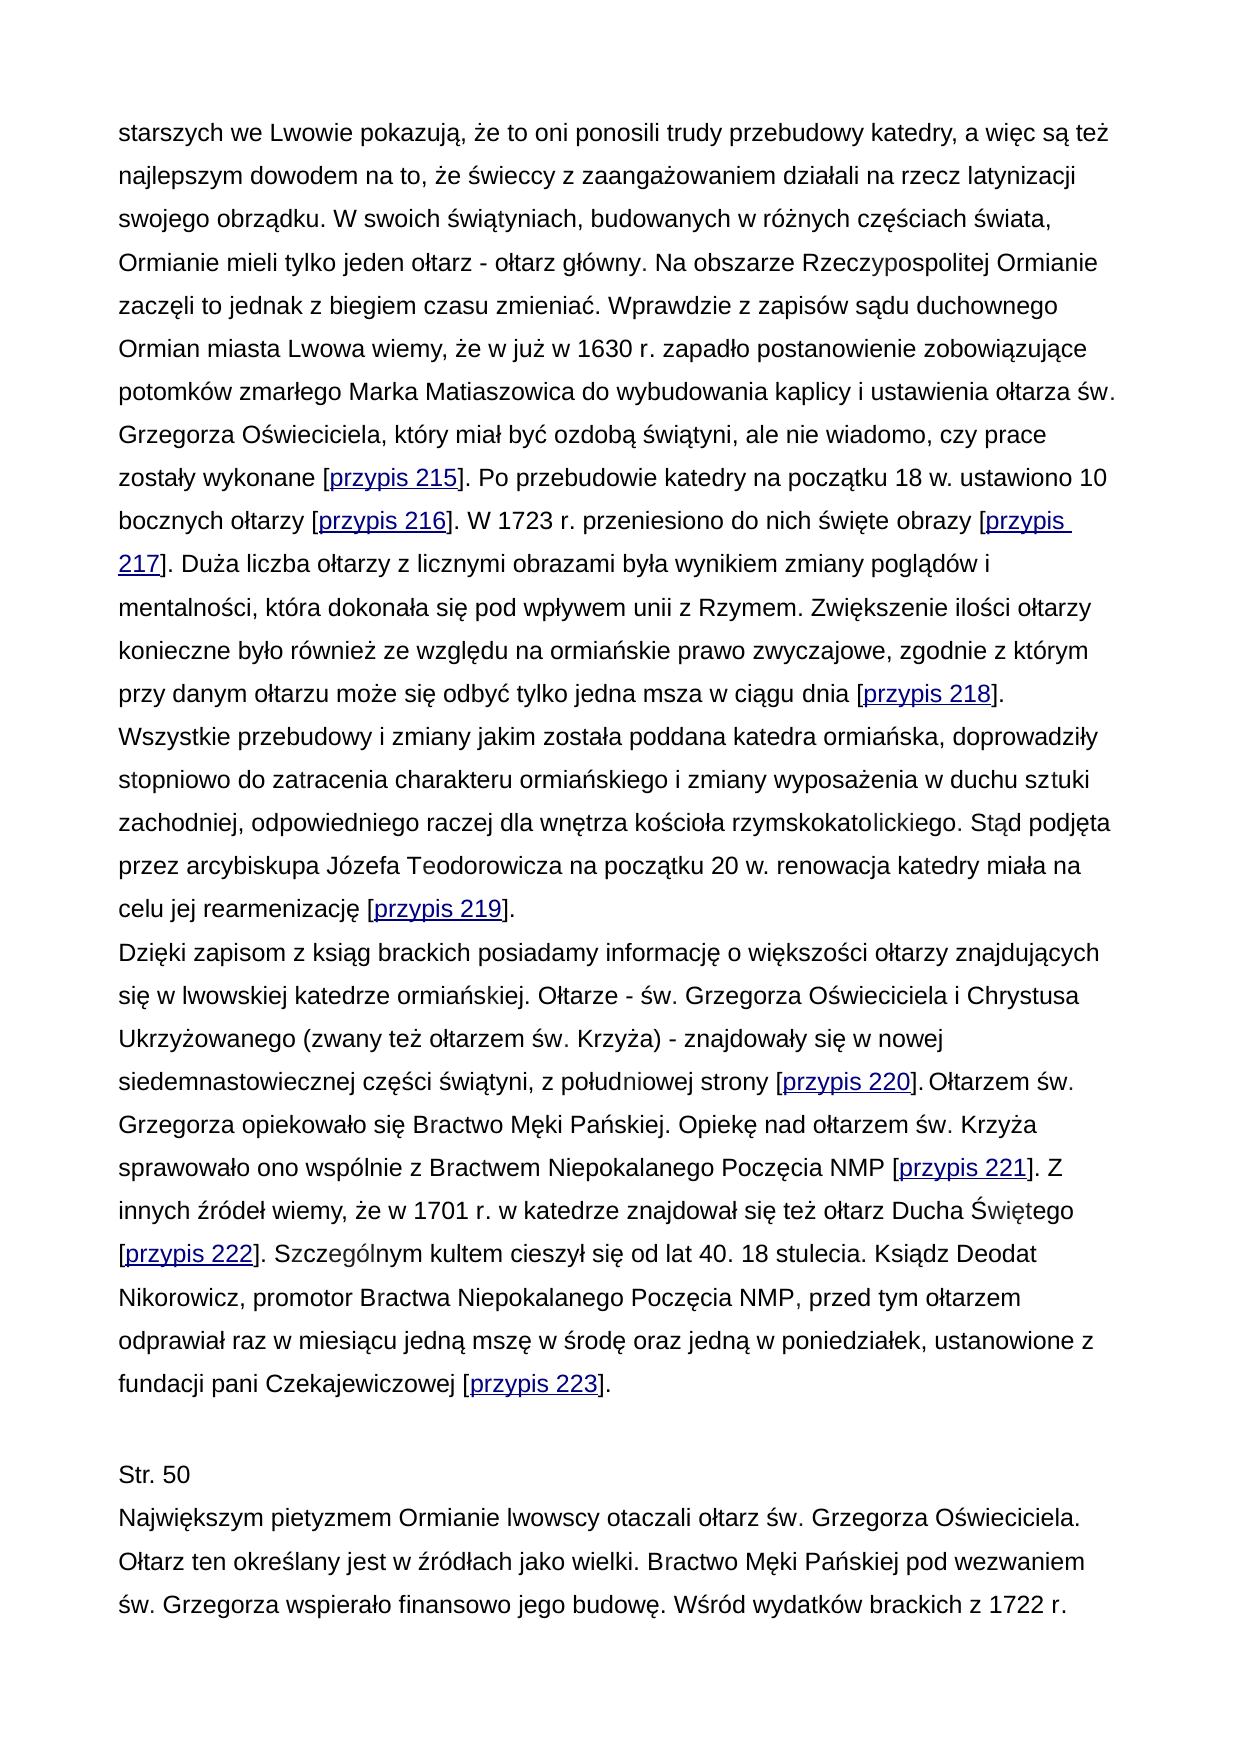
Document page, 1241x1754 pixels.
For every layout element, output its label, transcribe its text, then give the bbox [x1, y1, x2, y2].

text Str. 50 [118, 1460, 1122, 1489]
text Największym pietyzmem Ormianie lwowscy otaczali ołtarz św. Grzegorza Oświeciciela. Ołtarz ten określany jest w źródłach jako wielki. Bractwo Męki Pańskiej pod wezwaniem św. Grzegorza wspierało finansowo jego budowę. Wśród wydatków brackich z 1722 r. [118, 1503, 1122, 1618]
text Dzięki zapisom z ksiąg brackich posiadamy informację o większości ołtarzy znajdujących się w lwowskiej katedrze ormiańskiej. Ołtarze - św. Grzegorza Oświeciciela i Chrystusa Ukrzyżowanego (zwany też ołtarzem św. Krzyża) - znajdowały się w nowej siedemnastowiecznej części świątyni, z południowej strony [przypis 220]. Ołtarzem św. Grzegorza opiekowało się Bractwo Męki Pańskiej. Opiekę nad ołtarzem św. Krzyża sprawowało ono wspólnie z Bractwem Niepokalanego Poczęcia NMP [przypis 221]. Z innych źródeł wiemy, że w 1701 r. w katedrze znajdował się też ołtarz Ducha Świętego [przypis 222]. Szczególnym kultem cieszył się od lat 40. 18 stulecia. Ksiądz Deodat Nikorowicz, promotor Bractwa Niepokalanego Poczęcia NMP, przed tym ołtarzem odprawiał raz w miesiącu jedną mszę w środę oraz jedną w poniedziałek, ustanowione z fundacji pani Czekajewiczowej [przypis 223]. [118, 937, 1122, 1397]
text starszych we Lwowie pokazują, że to oni ponosili trudy przebudowy katedry, a więc są też najlepszym dowodem na to, że świeccy z zaangażowaniem działali na rzecz latynizacji swojego obrządku. W swoich świątyniach, budowanych w różnych częściach świata, Ormianie mieli tylko jeden ołtarz - ołtarz główny. Na obszarze Rzeczypospolitej Ormianie zaczęli to jednak z biegiem czasu zmieniać. Wprawdzie z zapisów sądu duchownego Ormian miasta Lwowa wiemy, że w już w 1630 r. zapadło postanowienie zobowiązujące potomków zmarłego Marka Matiaszowica do wybudowania kaplicy i ustawienia ołtarza św. Grzegorza Oświeciciela, który miał być ozdobą świątyni, ale nie wiadomo, czy prace zostały wykonane [przypis 215]. Po przebudowie katedry na początku 18 w. ustawiono 10 bocznych ołtarzy [przypis 216]. W 1723 r. przeniesiono do nich święte obrazy [przypis 217]. Duża liczba ołtarzy z licznymi obrazami była wynikiem zmiany poglądów i mentalności, która dokonała się pod wpływem unii z Rzymem. Zwiększenie ilości ołtarzy konieczne było również ze względu na ormiańskie prawo zwyczajowe, zgodnie z którym przy danym ołtarzu może się odbyć tylko jedna msza w ciągu dnia [przypis 218]. Wszystkie przebudowy i zmiany jakim została poddana katedra ormiańska, doprowadziły stopniowo do zatracenia charakteru ormiańskiego i zmiany wyposażenia w duchu sztuki zachodniej, odpowiedniego raczej dla wnętrza kościoła rzymskokatolickiego. Stąd podjęta przez arcybiskupa Józefa Teodorowicza na początku 20 w. renowacja katedry miała na celu jej rearmenizację [przypis 219]. [118, 118, 1122, 923]
